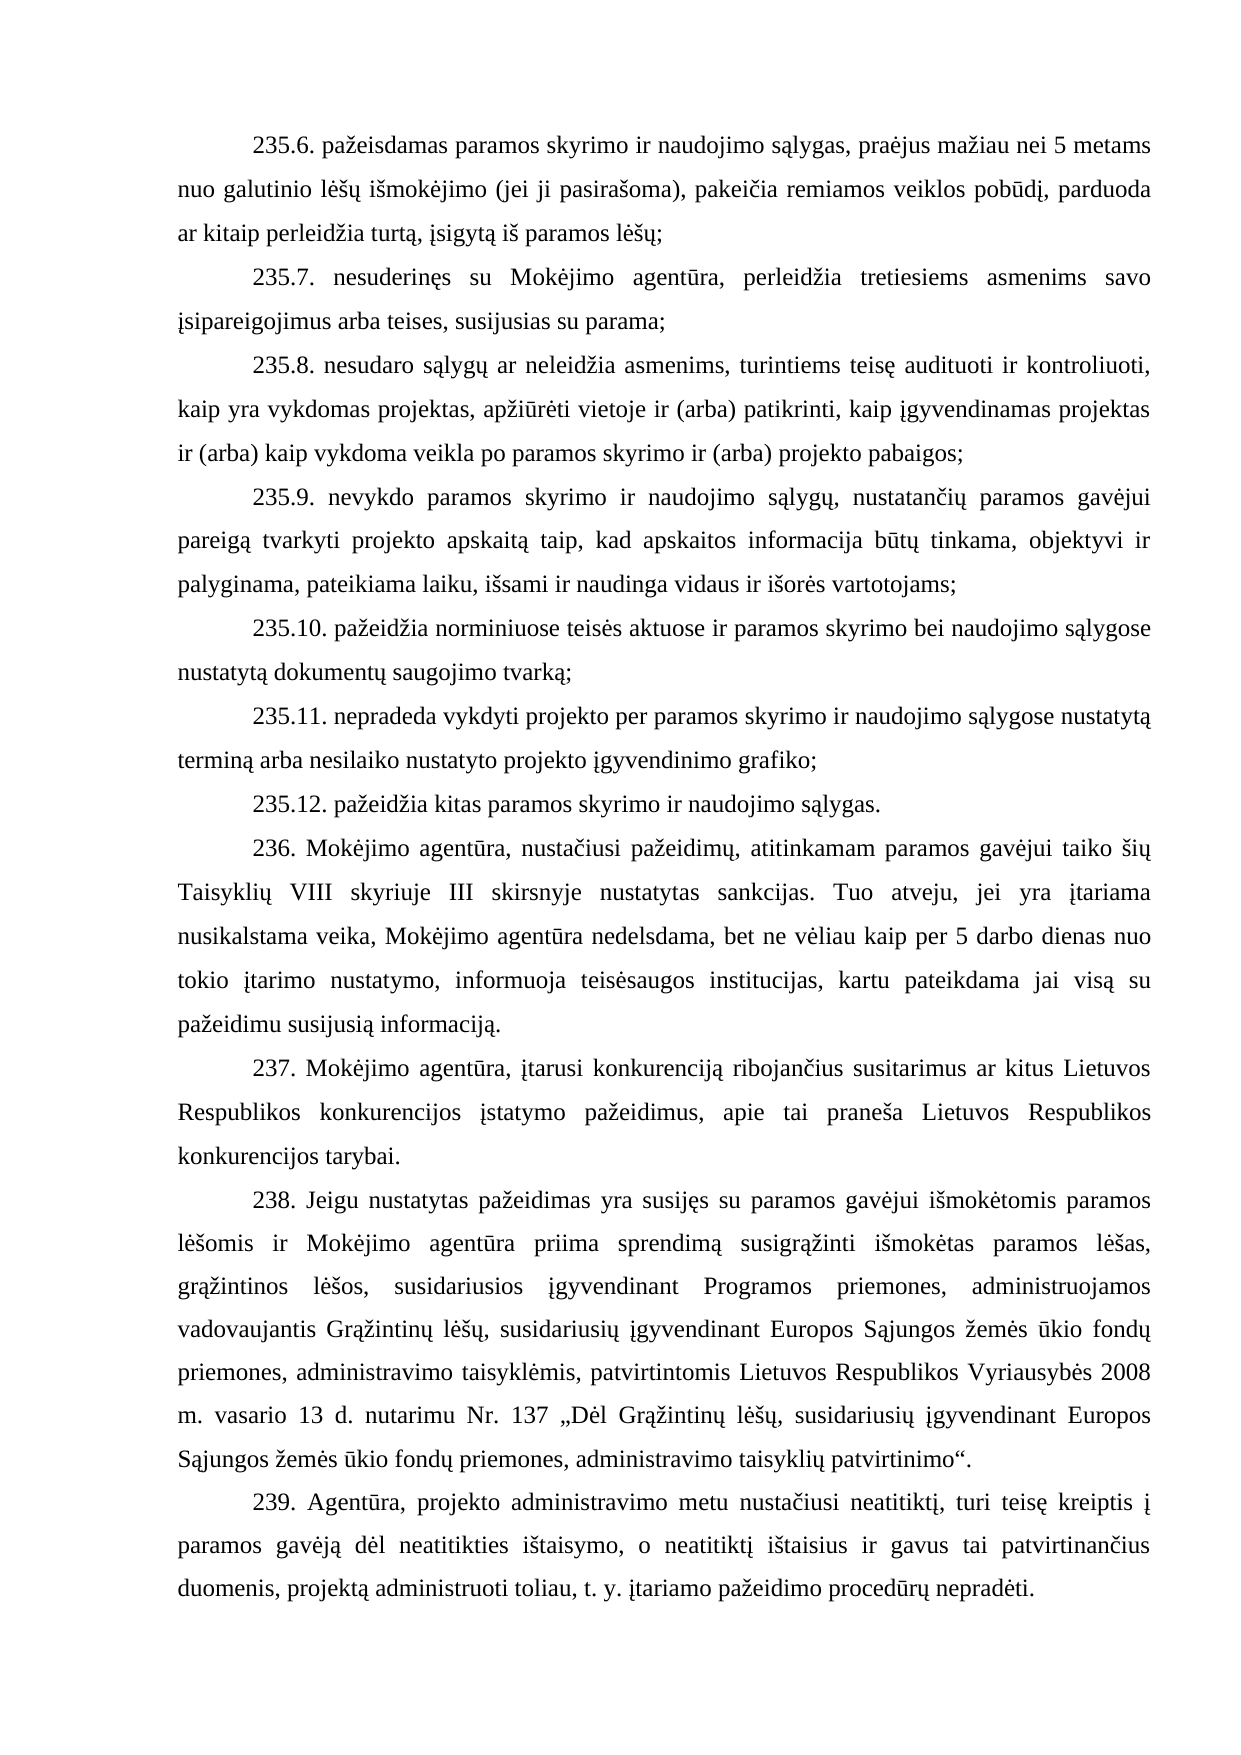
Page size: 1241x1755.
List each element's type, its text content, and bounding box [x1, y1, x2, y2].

text 235.12. pažeidžia kitas paramos skyrimo ir naudojimo sąlygas. [177, 789, 1152, 818]
text 235.10. pažeidžia norminiuose teisės aktuose ir paramos skyrimo bei naudojimo sąlygose nustatytą dokumentų saugojimo tvarką; [177, 613, 1152, 686]
text 235.9. nevykdo paramos skyrimo ir naudojimo sąlygų, nustatančių paramos gavėjui pareigą tvarkyti projekto apskaitą taip, kad apskaitos informacija būtų tinkama, objektyvi ir palyginama, pateikiama laiku, išsami ir naudinga vidaus ir išorės vartotojams; [177, 482, 1152, 598]
text 235.11. nepradeda vykdyti projekto per paramos skyrimo ir naudojimo sąlygose nustatytą terminą arba nesilaiko nustatyto projekto įgyvendinimo grafiko; [177, 701, 1152, 774]
text 235.7. nesuderinęs su Mokėjimo agentūra, perleidžia tretiesiems asmenims savo įsipareigojimus arba teises, susijusias su parama; [177, 262, 1152, 334]
text 235.6. pažeisdamas paramos skyrimo ir naudojimo sąlygas, praėjus mažiau nei 5 metams nuo galutinio lėšų išmokėjimo (jei ji pasirašoma), pakeičia remiamos veiklos pobūdį, parduoda ar kitaip perleidžia turtą, įsigytą iš paramos lėšų; [177, 130, 1152, 247]
text 236. Mokėjimo agentūra, nustačiusi pažeidimų, atitinkamam paramos gavėjui taiko šių Taisyklių VIII skyriuje III skirsnyje nustatytas sankcijas. Tuo atveju, jei yra įtariama nusikalstama veika, Mokėjimo agentūra nedelsdama, bet ne vėliau kaip per 5 darbo dienas nuo tokio įtarimo nustatymo, informuoja teisėsaugos institucijas, kartu pateikdama jai visą su pažeidimu susijusią informaciją. [177, 833, 1152, 1038]
text 237. Mokėjimo agentūra, įtarusi konkurenciją ribojančius susitarimus ar kitus Lietuvos Respublikos konkurencijos įstatymo pažeidimus, apie tai praneša Lietuvos Respublikos konkurencijos tarybai. [177, 1053, 1152, 1170]
text 235.8. nesudaro sąlygų ar neleidžia asmenims, turintiems teisę audituoti ir kontroliuoti, kaip yra vykdomas projektas, apžiūrėti vietoje ir (arba) patikrinti, kaip įgyvendinamas projektas ir (arba) kaip vykdoma veikla po paramos skyrimo ir (arba) projekto pabaigos; [177, 350, 1152, 466]
text 239. Agentūra, projekto administravimo metu nustačiusi neatitiktį, turi teisę kreiptis į paramos gavėją dėl neatitikties ištaisymo, o neatitiktį ištaisius ir gavus tai patvirtinančius duomenis, projektą administruoti toliau, t. y. įtariamo pažeidimo procedūrų nepradėti. [177, 1487, 1152, 1602]
text 238. Jeigu nustatytas pažeidimas yra susijęs su paramos gavėjui išmokėtomis paramos lėšomis ir Mokėjimo agentūra priima sprendimą susigrąžinti išmokėtas paramos lėšas, grąžintinos lėšos, susidariusios įgyvendinant Programos priemones, administruojamos vadovaujantis Grąžintinų lėšų, susidariusių įgyvendinant Europos Sąjungos žemės ūkio fondų priemones, administravimo taisyklėmis, patvirtintomis Lietuvos Respublikos Vyriausybės 2008 m. vasario 13 d. nutarimu Nr. 137 „Dėl Grąžintinų lėšų, susidariusių įgyvendinant Europos Sąjungos žemės ūkio fondų priemones, administravimo taisyklių patvirtinimo“. [177, 1185, 1152, 1472]
